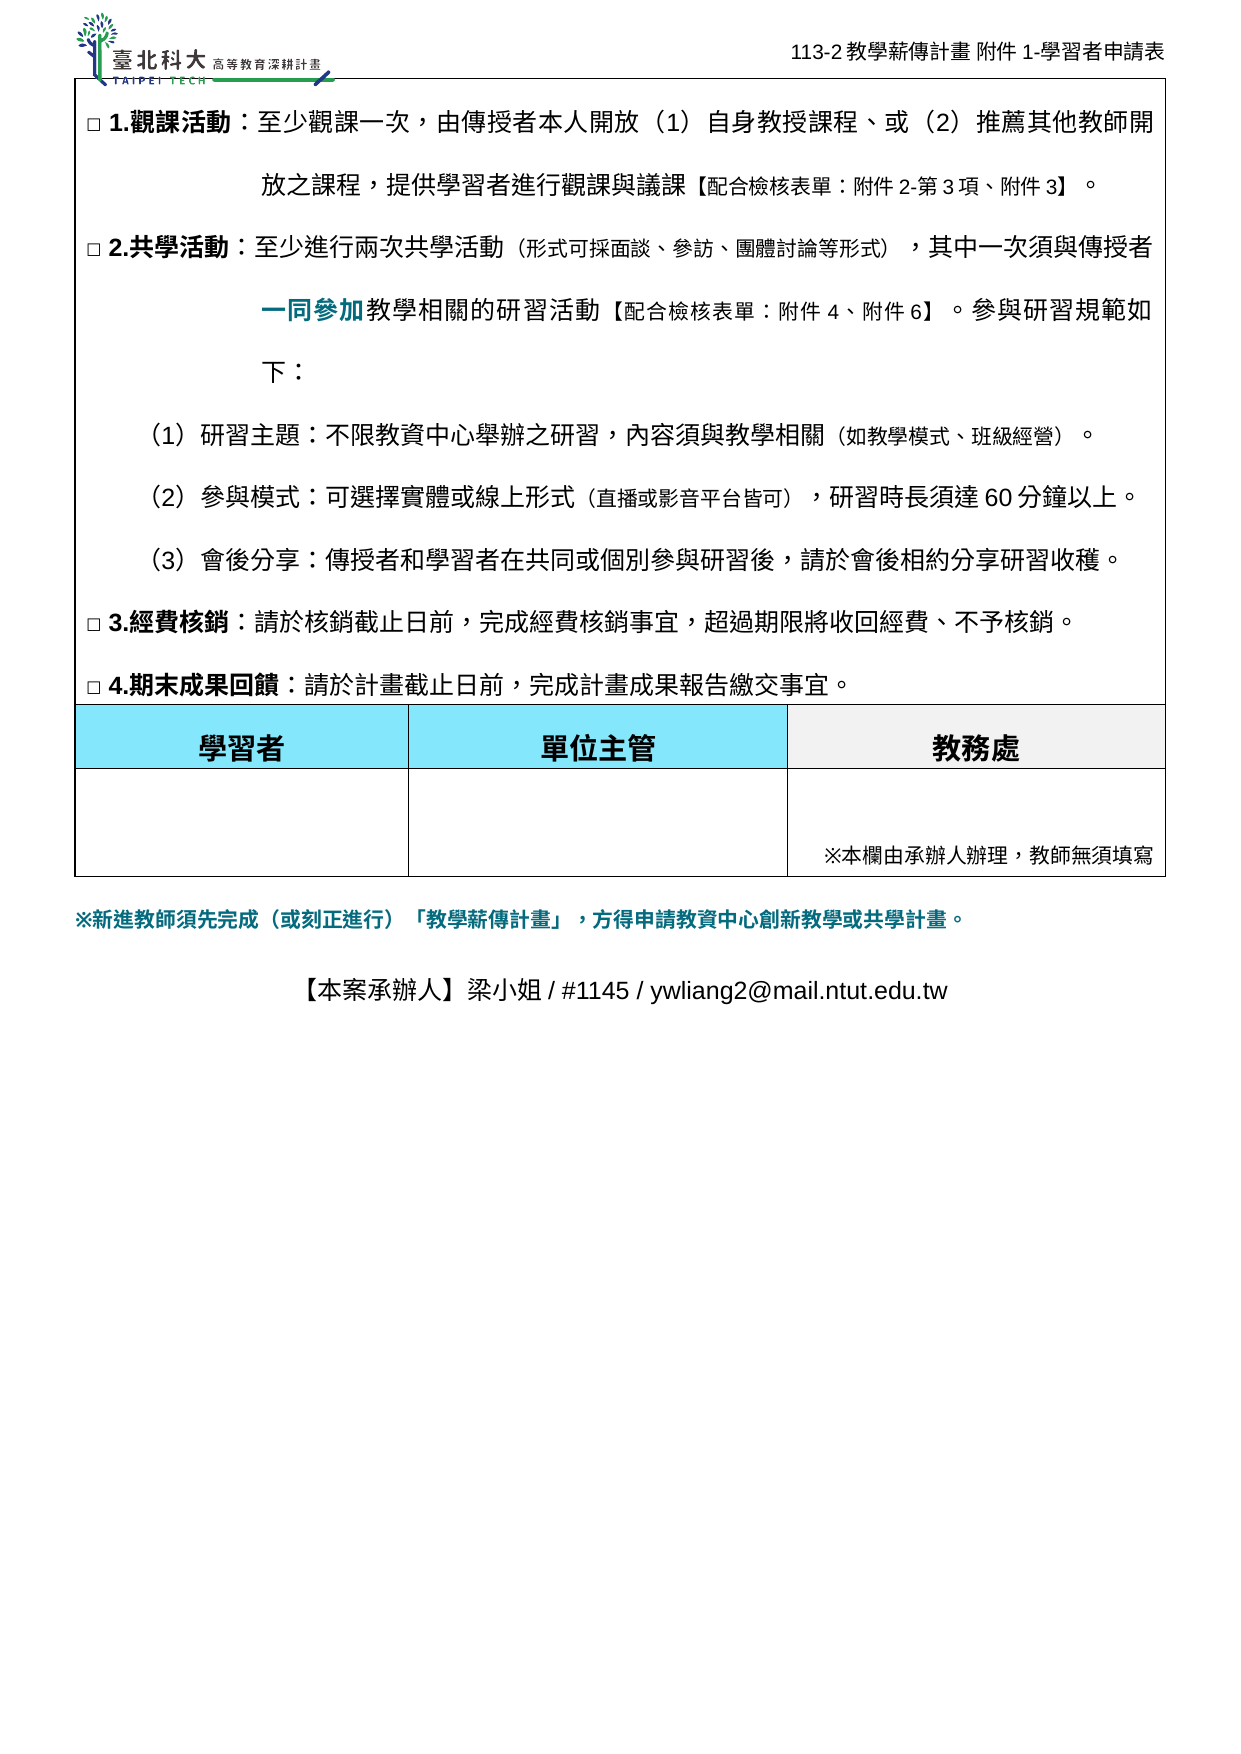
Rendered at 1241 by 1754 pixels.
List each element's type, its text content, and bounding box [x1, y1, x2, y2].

text 【本案承辦人】梁小姐 / #1145 / ywliang2@mail.ntut.edu.tw [75, 947, 1165, 1009]
table_cell [409, 769, 787, 876]
table_cell [76, 769, 408, 876]
table_header ☐ 1.觀課活動：至少觀課一次，由傳授者本人開放（1）自身教授課程、或（2）推薦其他教師開放之課程，提供學習者進行觀課與議課【配合檢核表單：附件2-第3項、附件3】。 ☐ 2.共學活動：至少進行兩次共學活動（形式可採面談、參訪、團體討論等形式），其中一次須與傳授者一同參加教學相關的研習活動【配合檢核表單：附件4、附件6】。參與研習規範如下： （1）研習主題：不限教資中心舉辦之研習，內容須與教學相關（如教學模式、班級經營）。 （2）參與模式：可選擇實體或線上形式（直播或影音平台皆可），研習時長須達60分鐘以上。 （3）會後分享：傳授者和學習者在共同或個別參與研習後，請於會後相約分享研習收穫。 ☐ 3.經費核銷：請於核銷截止日前，完成經費核銷事宜，超過期限將收回經費、不予核銷。 ☐ 4.期末成果回饋：請於計畫截止日前，完成計畫成果報告繳交事宜。 [76, 79, 1165, 704]
text ※新進教師須先完成（或刻正進行）「教學薪傳計畫」，方得申請教資中心創新教學或共學計畫。 [75, 877, 1165, 939]
table_cell 學習者 [76, 705, 408, 768]
table_cell 教務處 [788, 705, 1165, 768]
table_cell 單位主管 [409, 705, 787, 768]
table_cell ※本欄由承辦人辦理，教師無須填寫 [788, 769, 1165, 876]
